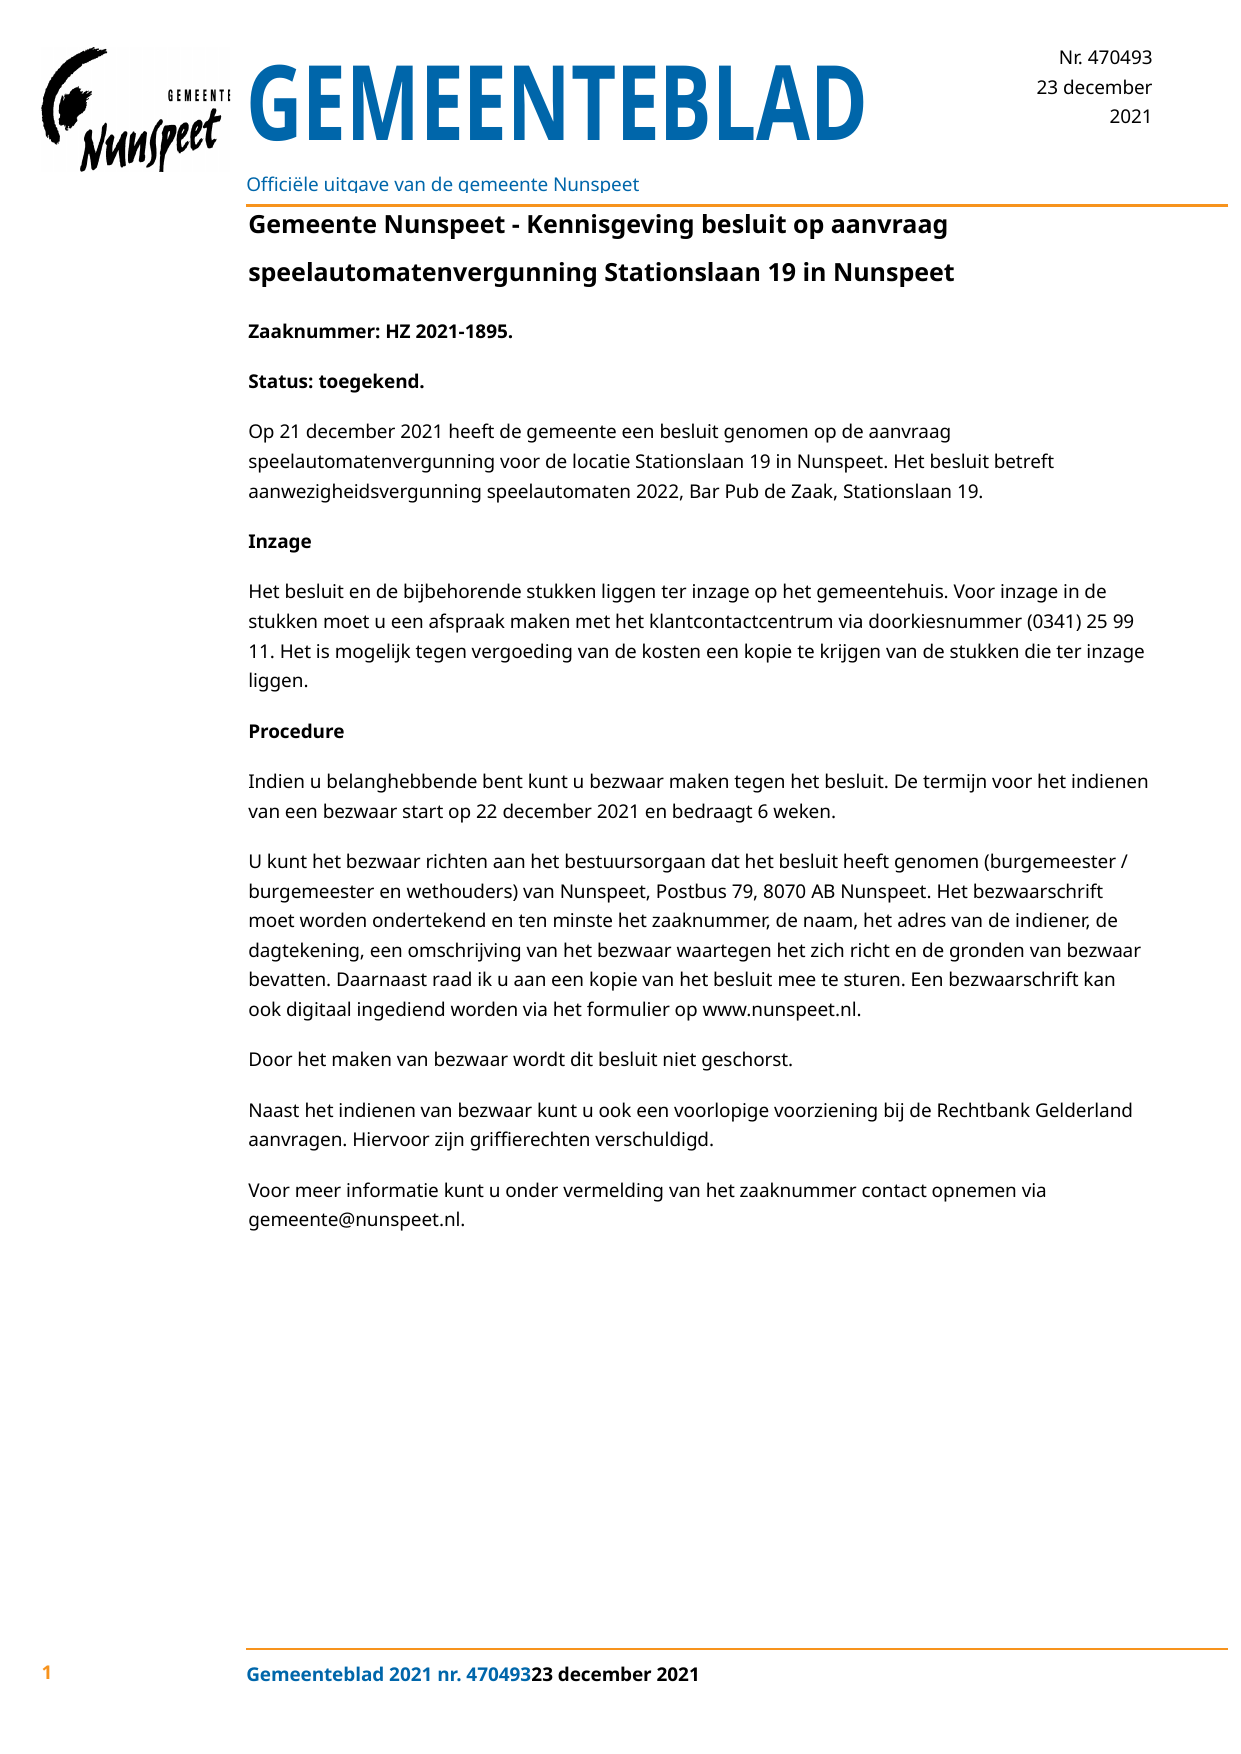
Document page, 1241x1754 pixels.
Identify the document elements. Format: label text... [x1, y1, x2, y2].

text U kunt het bezwaar richten aan het bestuursorgaan dat het besluit heeft genomen (burgemeester / burgemeester en wethouders) van Nunspeet, Postbus 79, 8070 AB Nunspeet. Het bezwaarschrift moet worden ondertekend en ten minste het zaaknummer, de naam, het adres van de indiener, de dagtekening, een omschrijving van het bezwaar waartegen het zich richt en de gronden van bezwaar bevatten. Daarnaast raad ik u aan een kopie van het besluit mee te sturen. Een bezwaarschrift kan ook digitaal ingediend worden via het formulier op www.nunspeet.nl. [248, 848, 1152, 1022]
text Zaaknummer: HZ 2021-1895. [248, 318, 1152, 344]
text Naast het indienen van bezwaar kunt u ook een voorlopige voorziening bij de Rechtbank Gelderland aanvragen. Hiervoor zijn griffierechten verschuldigd. [248, 1097, 1152, 1152]
text Status: toegekend. [248, 368, 1152, 394]
text Door het maken van bezwaar wordt dit besluit niet geschorst. [248, 1047, 1152, 1072]
text Indien u belanghebbende bent kunt u bezwaar maken tegen het besluit. De termijn voor het indienen van een bezwaar start op 22 december 2021 en bedraagt 6 weken. [248, 768, 1152, 824]
text Op 21 december 2021 heeft de gemeente een besluit genomen op de aanvraag speelautomatenvergunning voor de locatie Stationslaan 19 in Nunspeet. Het besluit betreft aanwezigheidsvergunning speelautomaten 2022, Bar Pub de Zaak, Stationslaan 19. [248, 419, 1152, 504]
text Procedure [248, 718, 1152, 744]
text Voor meer informatie kunt u onder vermelding van het zaaknummer contact opnemen via gemeente@nunspeet.nl. [248, 1177, 1152, 1232]
picture [41, 47, 231, 172]
text Het besluit en de bijbehorende stukken liggen ter inzage op het gemeentehuis. Voor inzage in de stukken moet u een afspraak maken met het klantcontactcentrum via doorkiesnummer (0341) 25 99 11. Het is mogelijk tegen vergoeding van de kosten een kopie te krijgen van de stukken die ter inzage liggen. [248, 579, 1152, 693]
text Inzage [248, 528, 1152, 554]
text Gemeente Nunspeet - Kennisgeving besluit op aanvraag speelautomatenvergunning Stationslaan 19 in Nunspeet [248, 207, 1152, 288]
